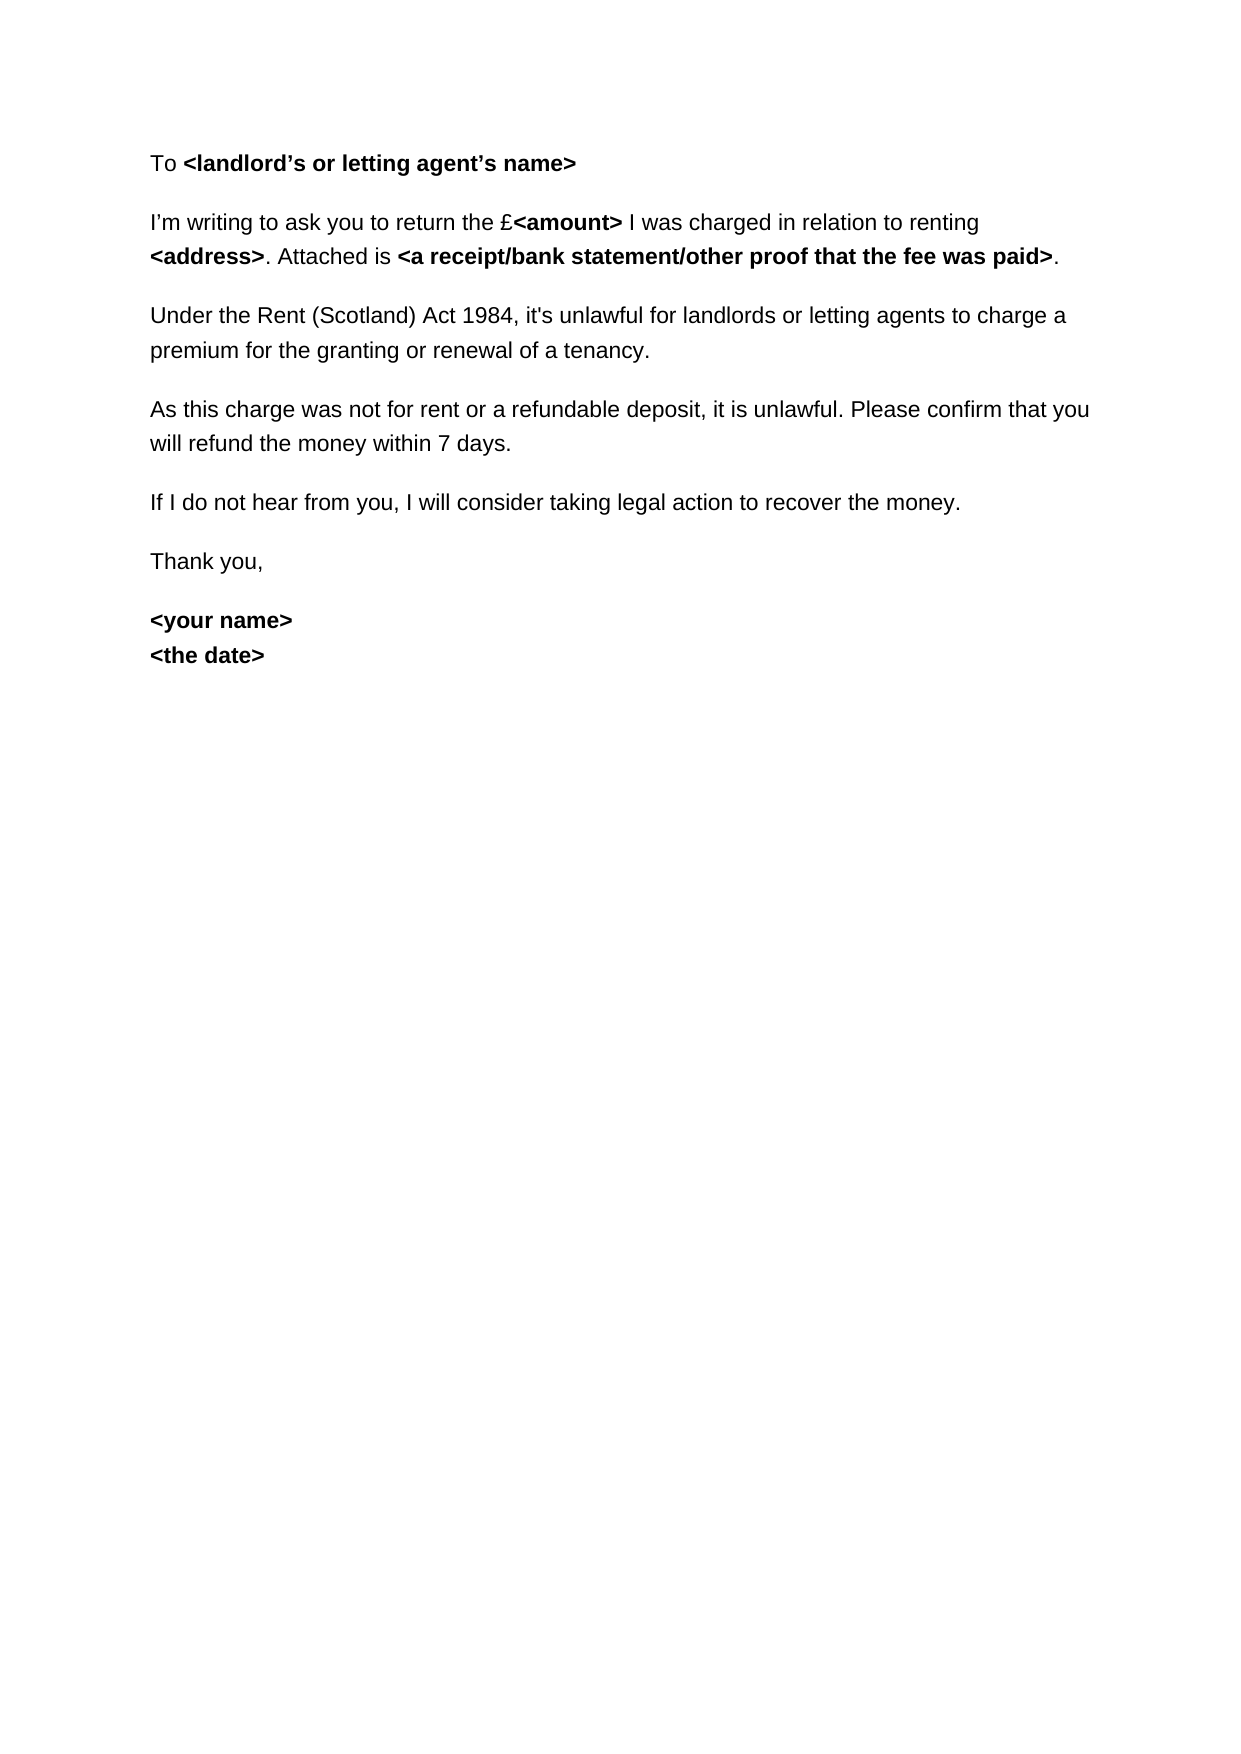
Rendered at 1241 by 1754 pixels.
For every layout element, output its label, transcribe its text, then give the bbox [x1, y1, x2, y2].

text <your name> <the date> [150, 607, 1090, 668]
text Thank you, [150, 548, 1090, 575]
text To <landlord’s or letting agent’s name> [150, 150, 1090, 176]
text I’m writing to ask you to return the £<amount> I was charged in relation to renting <address>. Attached is <a receipt/bank statement/other proof that the fee was paid>. [150, 209, 1090, 270]
text As this charge was not for rent or a refundable deposit, it is unlawful. Please confirm that you will refund the money within 7 days. [150, 396, 1090, 456]
text Under the Rent (Scotland) Act 1984, it's unlawful for landlords or letting agents to charge a premium for the granting or renewal of a tenancy. [150, 302, 1090, 363]
text If I do not hear from you, I will consider taking legal action to recover the money. [150, 489, 1090, 516]
